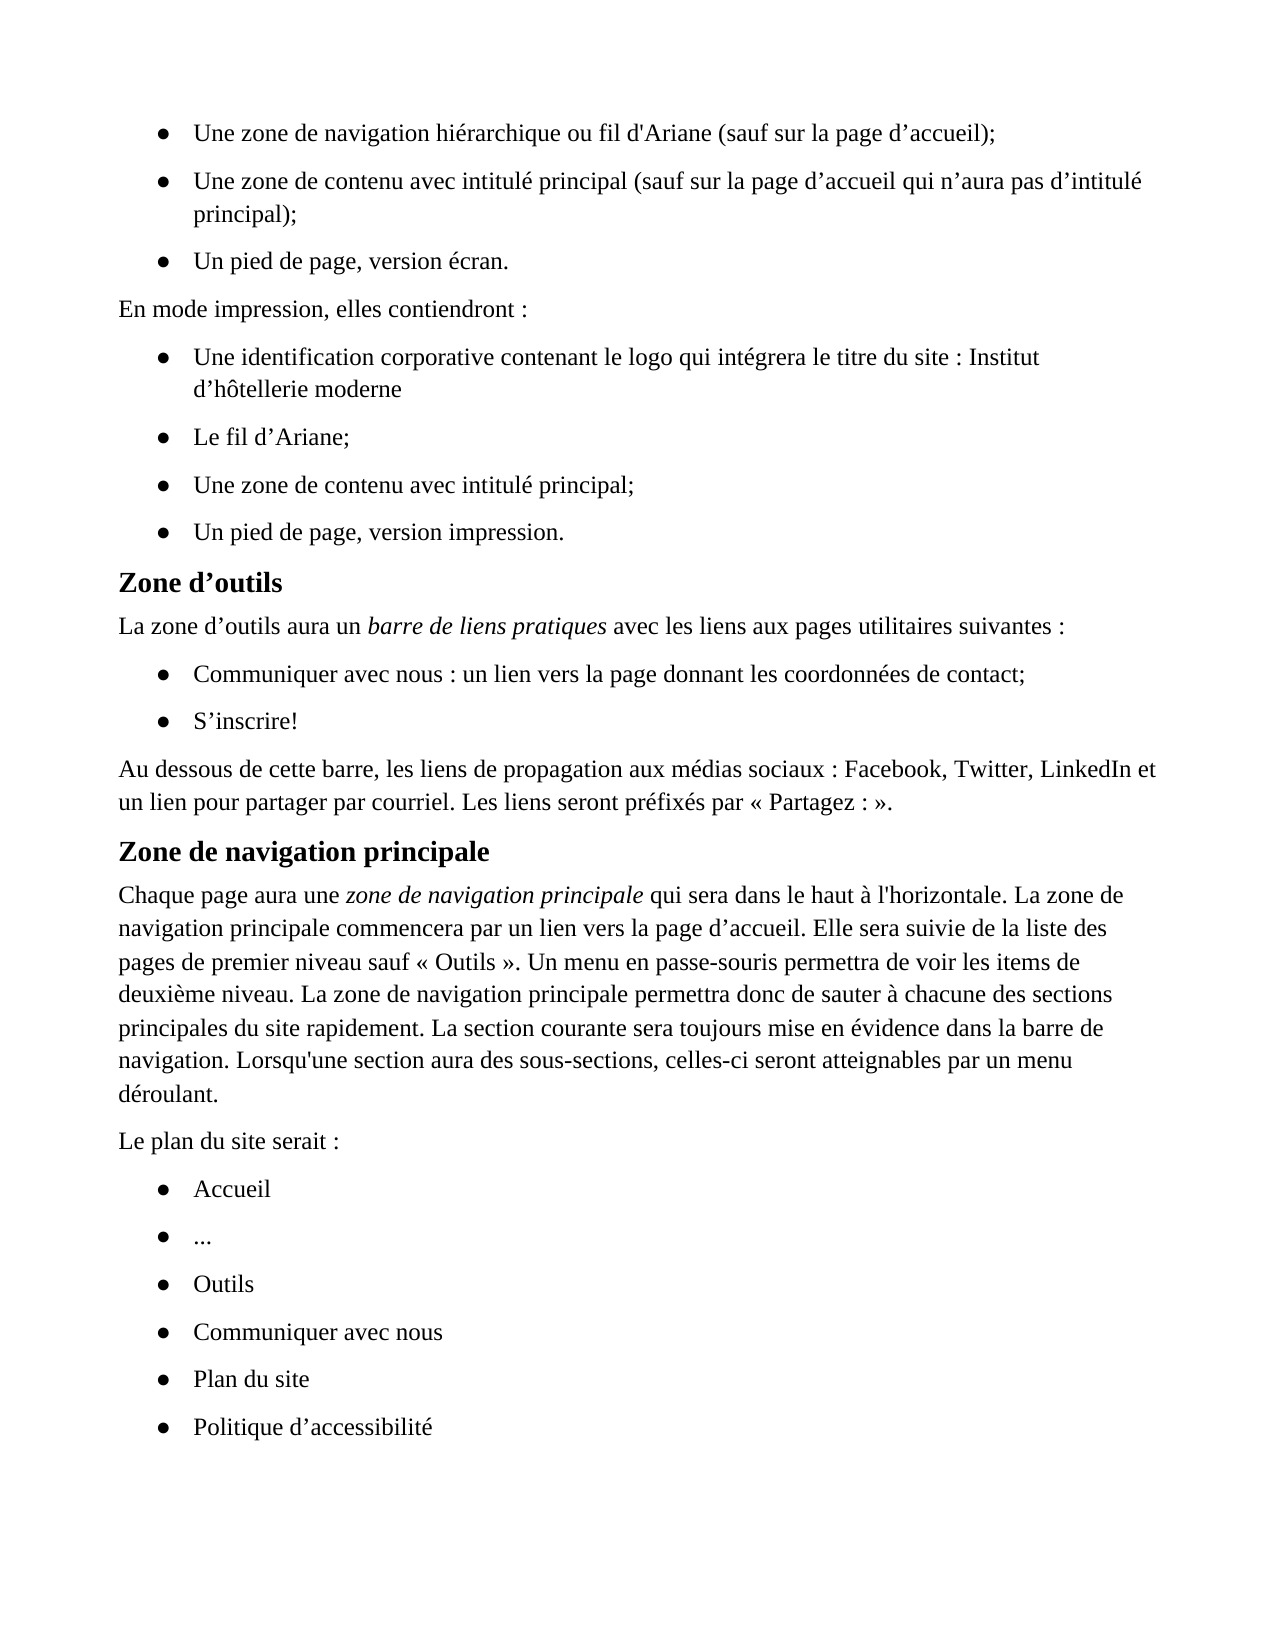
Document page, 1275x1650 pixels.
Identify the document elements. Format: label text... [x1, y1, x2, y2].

list Communiquer avec nous : un lien vers la page donnant les coordonnées de contact; [156, 659, 1157, 687]
list Plan du site [156, 1364, 1157, 1393]
text La zone d’outils aura un barre de liens pratiques avec les liens aux pages utilitaires suivantes : [118, 611, 1157, 640]
subtitle Zone d’outils [118, 565, 1157, 598]
list Le fil d’Ariane; [156, 422, 1157, 451]
list Un pied de page, version impression. [156, 517, 1157, 546]
list Communiquer avec nous [156, 1317, 1157, 1345]
list Accueil [156, 1174, 1157, 1203]
list Une zone de contenu avec intitulé principal; [156, 470, 1157, 498]
list Un pied de page, version écran. [156, 246, 1157, 275]
text Au dessous de cette barre, les liens de propagation aux médias sociaux : Facebook, Twitter, LinkedIn et un lien pour partager par courriel. Les liens seront préfixés par « Partagez : ». [118, 754, 1157, 816]
text En mode impression, elles contiendront : [118, 294, 1157, 323]
list Une zone de contenu avec intitulé principal (sauf sur la page d’accueil qui n’aura pas d’intitulé principal); [156, 166, 1157, 227]
list Outils [156, 1269, 1157, 1298]
list ... [156, 1221, 1157, 1250]
list S’inscrire! [156, 706, 1157, 735]
subtitle Zone de navigation principale [118, 834, 1157, 868]
list Une identification corporative contenant le logo qui intégrera le titre du site : Institut d’hôtellerie moderne [156, 342, 1157, 403]
text Chaque page aura une zone de navigation principale qui sera dans le haut à l'horizontale. La zone de navigation principale commencera par un lien vers la page d’accueil. Elle sera suivie de la liste des pages de premier niveau sauf « Outils ». Un menu en passe-souris permettra de voir les items de deuxième niveau. La zone de navigation principale permettra donc de sauter à chacune des sections principales du site rapidement. La section courante sera toujours mise en évidence dans la barre de navigation. Lorsqu'une section aura des sous-sections, celles-ci seront atteignables par un menu déroulant. [118, 881, 1157, 1107]
list Une zone de navigation hiérarchique ou fil d'Ariane (sauf sur la page d’accueil); [156, 118, 1157, 147]
list Politique d’accessibilité [156, 1412, 1157, 1441]
text Le plan du site serait : [118, 1126, 1157, 1155]
